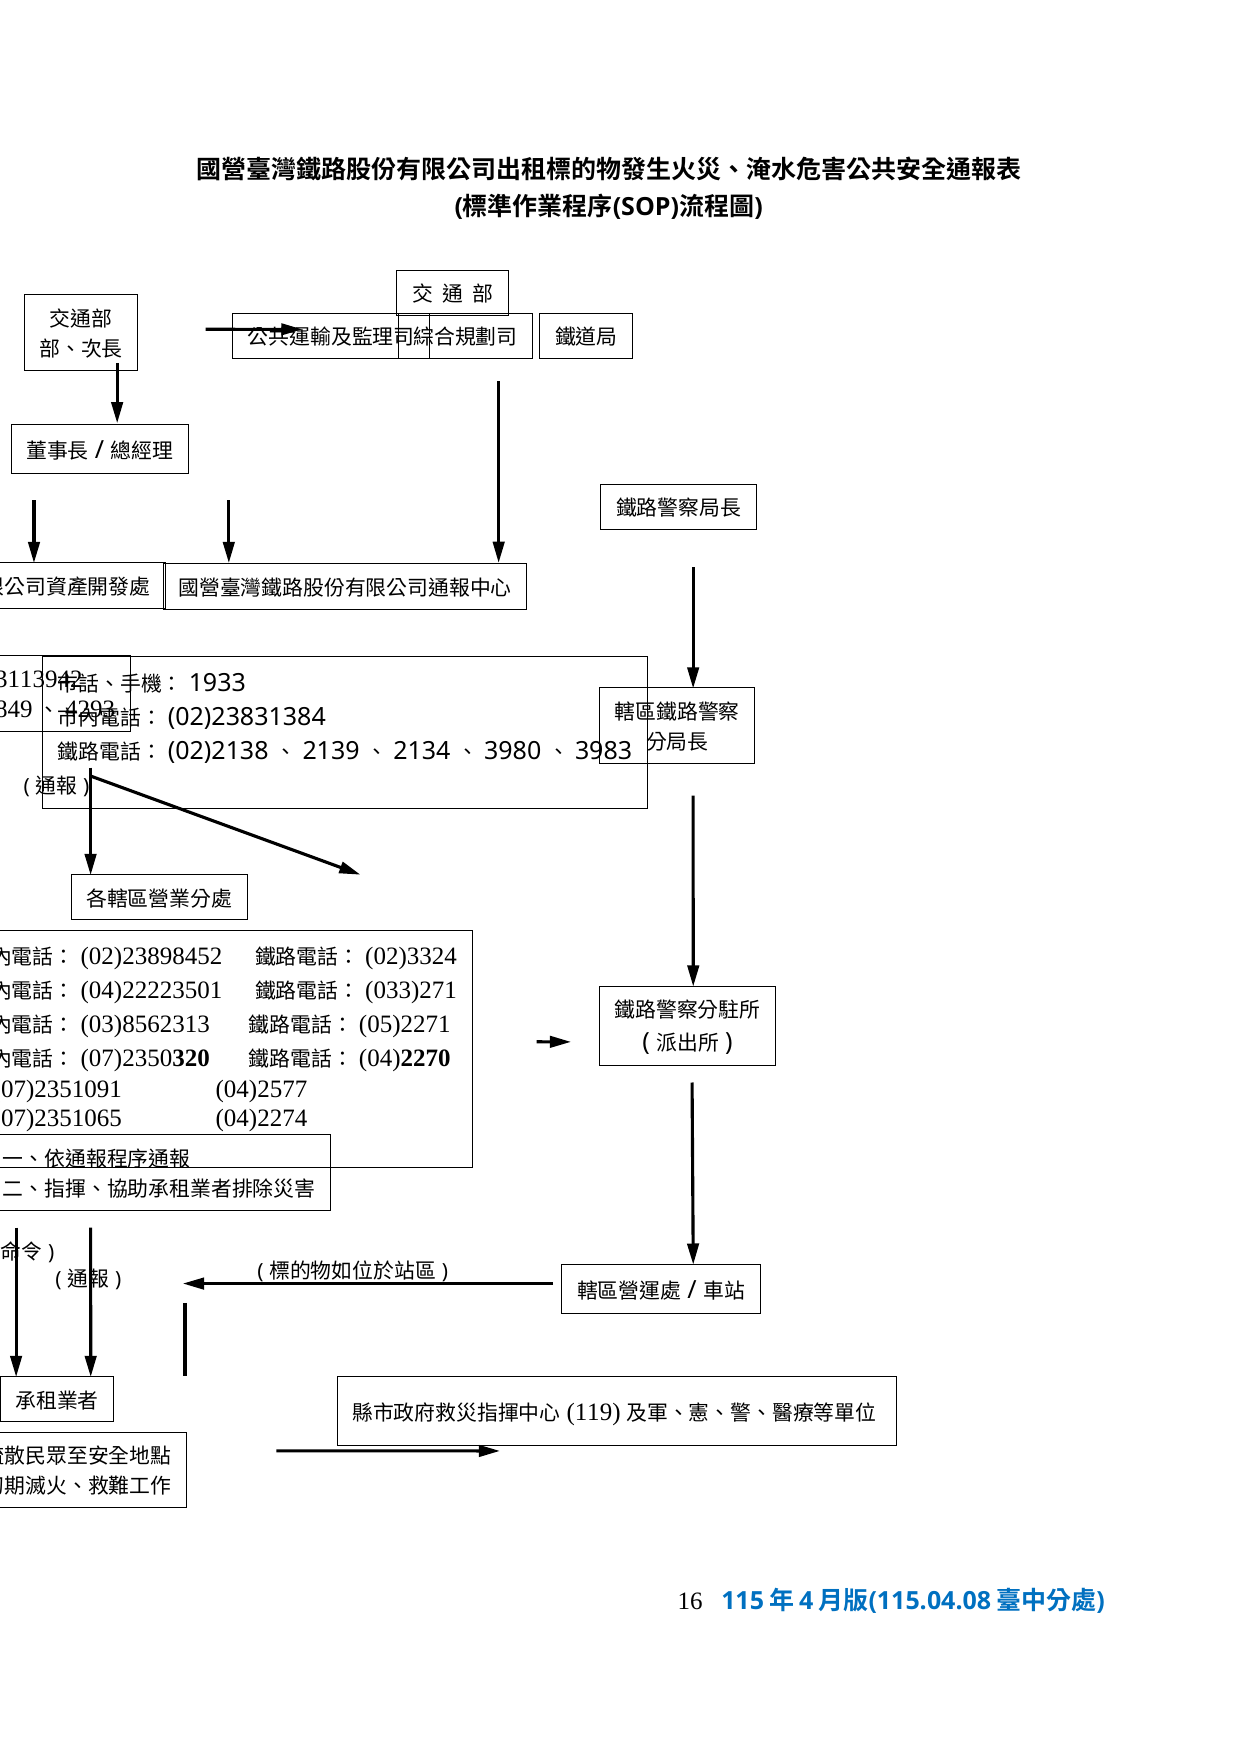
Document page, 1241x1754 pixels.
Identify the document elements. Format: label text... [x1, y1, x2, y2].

text (標準作業程序(SOP)流程圖) [33, 186, 1184, 222]
text 國營臺灣鐵路股份有限公司出租標的物發生火災、淹水危害公共安全通報表 [33, 150, 1184, 186]
